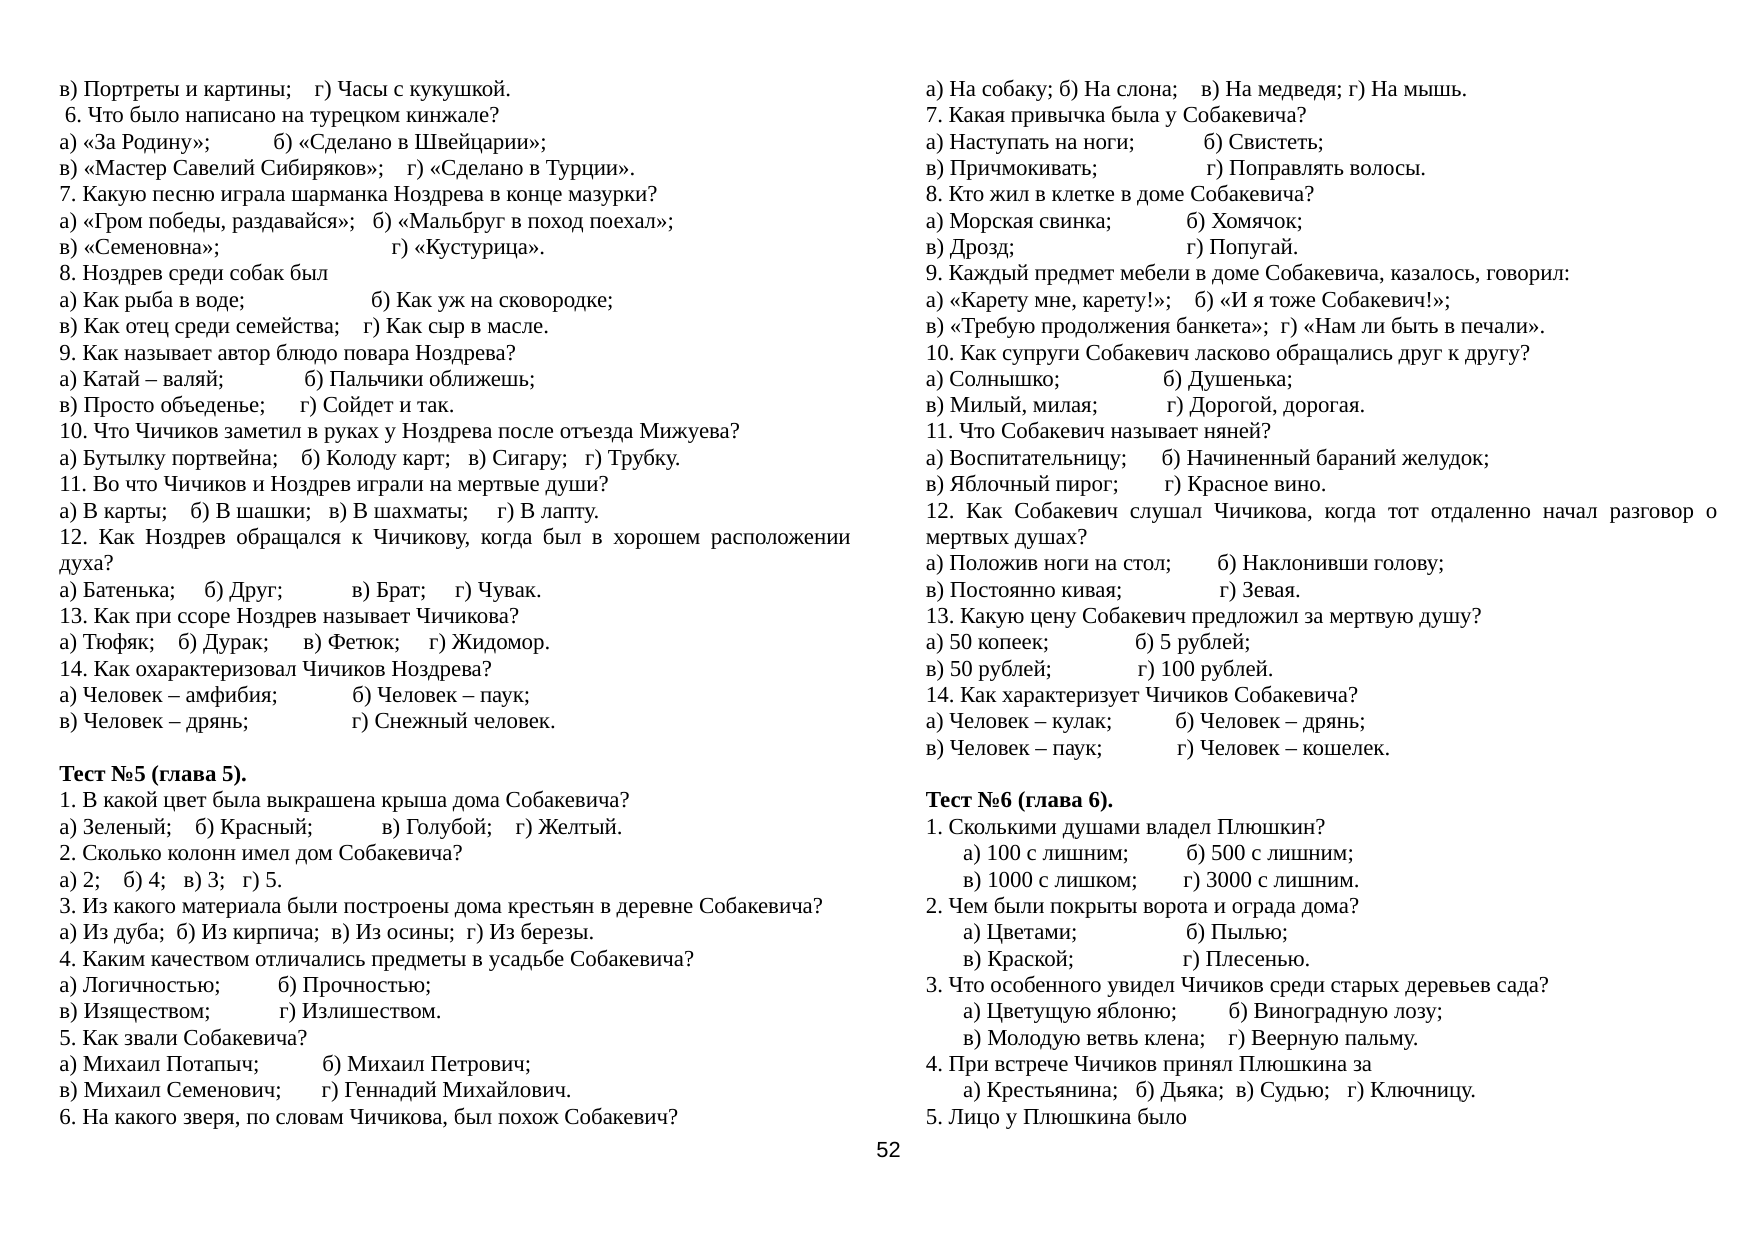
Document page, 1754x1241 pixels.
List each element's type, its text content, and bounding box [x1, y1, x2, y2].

text а) 50 копеек; б) 5 рублей; [926, 628, 1718, 655]
text а) Бутылку портвейна; б) Колоду карт; в) Сигару; г) Трубку. [59, 444, 852, 470]
text в) Постоянно кивая; г) Зевая. [926, 576, 1718, 602]
text 7. Какая привычка была у Собакевича? [926, 101, 1718, 128]
text 2. Чем были покрыты ворота и ограда дома? [926, 892, 1718, 918]
text 2. Сколько колонн имел дом Собакевича? [59, 839, 852, 866]
text Тест №5 (глава 5). [59, 760, 852, 787]
text 8. Ноздрев среди собак был [59, 259, 852, 286]
text в) 50 рублей; г) 100 рублей. [926, 655, 1718, 681]
text 9. Каждый предмет мебели в доме Собакевича, казалось, говорил: [926, 259, 1718, 286]
text 12. Как Ноздрев обращался к Чичикову, когда был в хорошем расположении духа? [59, 523, 852, 576]
text а) «Карету мне, карету!»; б) «И я тоже Собакевич!»; [926, 286, 1718, 312]
text а) Тюфяк; б) Дурак; в) Фетюк; г) Жидомор. [59, 628, 852, 655]
text а) 2; б) 4; в) 3; г) 5. [59, 866, 852, 892]
text 1. Сколькими душами владел Плюшкин? [926, 813, 1718, 839]
text 3. Что особенного увидел Чичиков среди старых деревьев сада? [926, 971, 1718, 997]
text 9. Как называет автор блюдо повара Ноздрева? [59, 338, 852, 365]
text 4. При встрече Чичиков принял Плюшкина за [926, 1050, 1718, 1076]
text в) «Требую продолжения банкета»; г) «Нам ли быть в печали». [926, 312, 1718, 338]
text Тест №6 (глава 6). [926, 787, 1718, 813]
text 14. Как характеризует Чичиков Собакевича? [926, 681, 1718, 707]
text в) Человек – паук; г) Человек – кошелек. [926, 734, 1718, 760]
text 1. В какой цвет была выкрашена крыша дома Собакевича? [59, 787, 852, 813]
text в) Портреты и картины; г) Часы с кукушкой. [59, 75, 852, 101]
text а) Положив ноги на стол; б) Наклонивши голову; [926, 549, 1718, 576]
text а) Человек – амфибия; б) Человек – паук; [59, 681, 852, 707]
text в) Яблочный пирог; г) Красное вино. [926, 470, 1718, 497]
text 6. На какого зверя, по словам Чичикова, был похож Собакевич? [59, 1103, 852, 1129]
text а) Морская свинка; б) Хомячок; [926, 207, 1718, 233]
text а) Батенька; б) Друг; в) Брат; г) Чувак. [59, 576, 852, 602]
text а) В карты; б) В шашки; в) В шахматы; г) В лапту. [59, 497, 852, 523]
text 10. Как супруги Собакевич ласково обращались друг к другу? [926, 338, 1718, 365]
text а) Из дуба; б) Из кирпича; в) Из осины; г) Из березы. [59, 918, 852, 945]
text 12. Как Собакевич слушал Чичикова, когда тот отдаленно начал разговор о мертвых душах? [926, 497, 1718, 549]
text 7. Какую песню играла шарманка Ноздрева в конце мазурки? [59, 180, 852, 207]
text а) «Гром победы, раздавайся»; б) «Мальбруг в поход поехал»; [59, 207, 852, 233]
text 11. Что Собакевич называет няней? [926, 418, 1718, 444]
text 8. Кто жил в клетке в доме Собакевича? [926, 180, 1718, 207]
text в) Михаил Семенович; г) Геннадий Михайлович. [59, 1076, 852, 1103]
text а) 100 с лишним; б) 500 с лишним; [963, 839, 1718, 866]
text а) Как рыба в воде; б) Как уж на сковородке; [59, 286, 852, 312]
text 3. Из какого материала были построены дома крестьян в деревне Собакевича? [59, 892, 852, 918]
text в) «Семеновна»; г) «Кустурица». [59, 233, 852, 259]
text 13. Какую цену Собакевич предложил за мертвую душу? [926, 602, 1718, 628]
text в) 1000 с лишком; г) 3000 с лишним. [963, 866, 1718, 892]
text в) Как отец среди семейства; г) Как сыр в масле. [59, 312, 852, 338]
text в) «Мастер Савелий Сибиряков»; г) «Сделано в Турции». [59, 154, 852, 180]
text 5. Лицо у Плюшкина было [926, 1103, 1718, 1129]
text а) Логичностью; б) Прочностью; [59, 971, 852, 997]
text 14. Как охарактеризовал Чичиков Ноздрева? [59, 655, 852, 681]
text в) Просто объеденье; г) Сойдет и так. [59, 391, 852, 418]
text в) Краской; г) Плесенью. [963, 945, 1718, 971]
text а) «За Родину»; б) «Сделано в Швейцарии»; [59, 128, 852, 154]
text а) Воспитательницу; б) Начиненный бараний желудок; [926, 444, 1718, 470]
text а) Солнышко; б) Душенька; [926, 365, 1718, 391]
text 13. Как при ссоре Ноздрев называет Чичикова? [59, 602, 852, 628]
text а) Крестьянина; б) Дьяка; в) Судью; г) Ключницу. [963, 1076, 1718, 1103]
text а) Наступать на ноги; б) Свистеть; [926, 128, 1718, 154]
text а) Зеленый; б) Красный; в) Голубой; г) Желтый. [59, 813, 852, 839]
text в) Изяществом; г) Излишеством. [59, 997, 852, 1024]
text в) Милый, милая; г) Дорогой, дорогая. [926, 391, 1718, 418]
text 5. Как звали Собакевича? [59, 1024, 852, 1050]
text 6. Что было написано на турецком кинжале? [59, 101, 852, 128]
text а) Цветами; б) Пылью; [963, 918, 1718, 945]
text а) Цветущую яблоню; б) Виноградную лозу; [963, 997, 1718, 1024]
text 4. Каким качеством отличались предметы в усадьбе Собакевича? [59, 945, 852, 971]
text а) На собаку; б) На слона; в) На медведя; г) На мышь. [926, 75, 1718, 101]
text в) Дрозд; г) Попугай. [926, 233, 1718, 259]
text в) Молодую ветвь клена; г) Веерную пальму. [963, 1024, 1718, 1050]
text 10. Что Чичиков заметил в руках у Ноздрева после отъезда Мижуева? [59, 418, 852, 444]
text а) Катай – валяй; б) Пальчики оближешь; [59, 365, 852, 391]
text 11. Во что Чичиков и Ноздрев играли на мертвые души? [59, 470, 852, 497]
text в) Причмокивать; г) Поправлять волосы. [926, 154, 1718, 180]
text а) Человек – кулак; б) Человек – дрянь; [926, 707, 1718, 734]
text а) Михаил Потапыч; б) Михаил Петрович; [59, 1050, 852, 1076]
text в) Человек – дрянь; г) Снежный человек. [59, 707, 852, 734]
